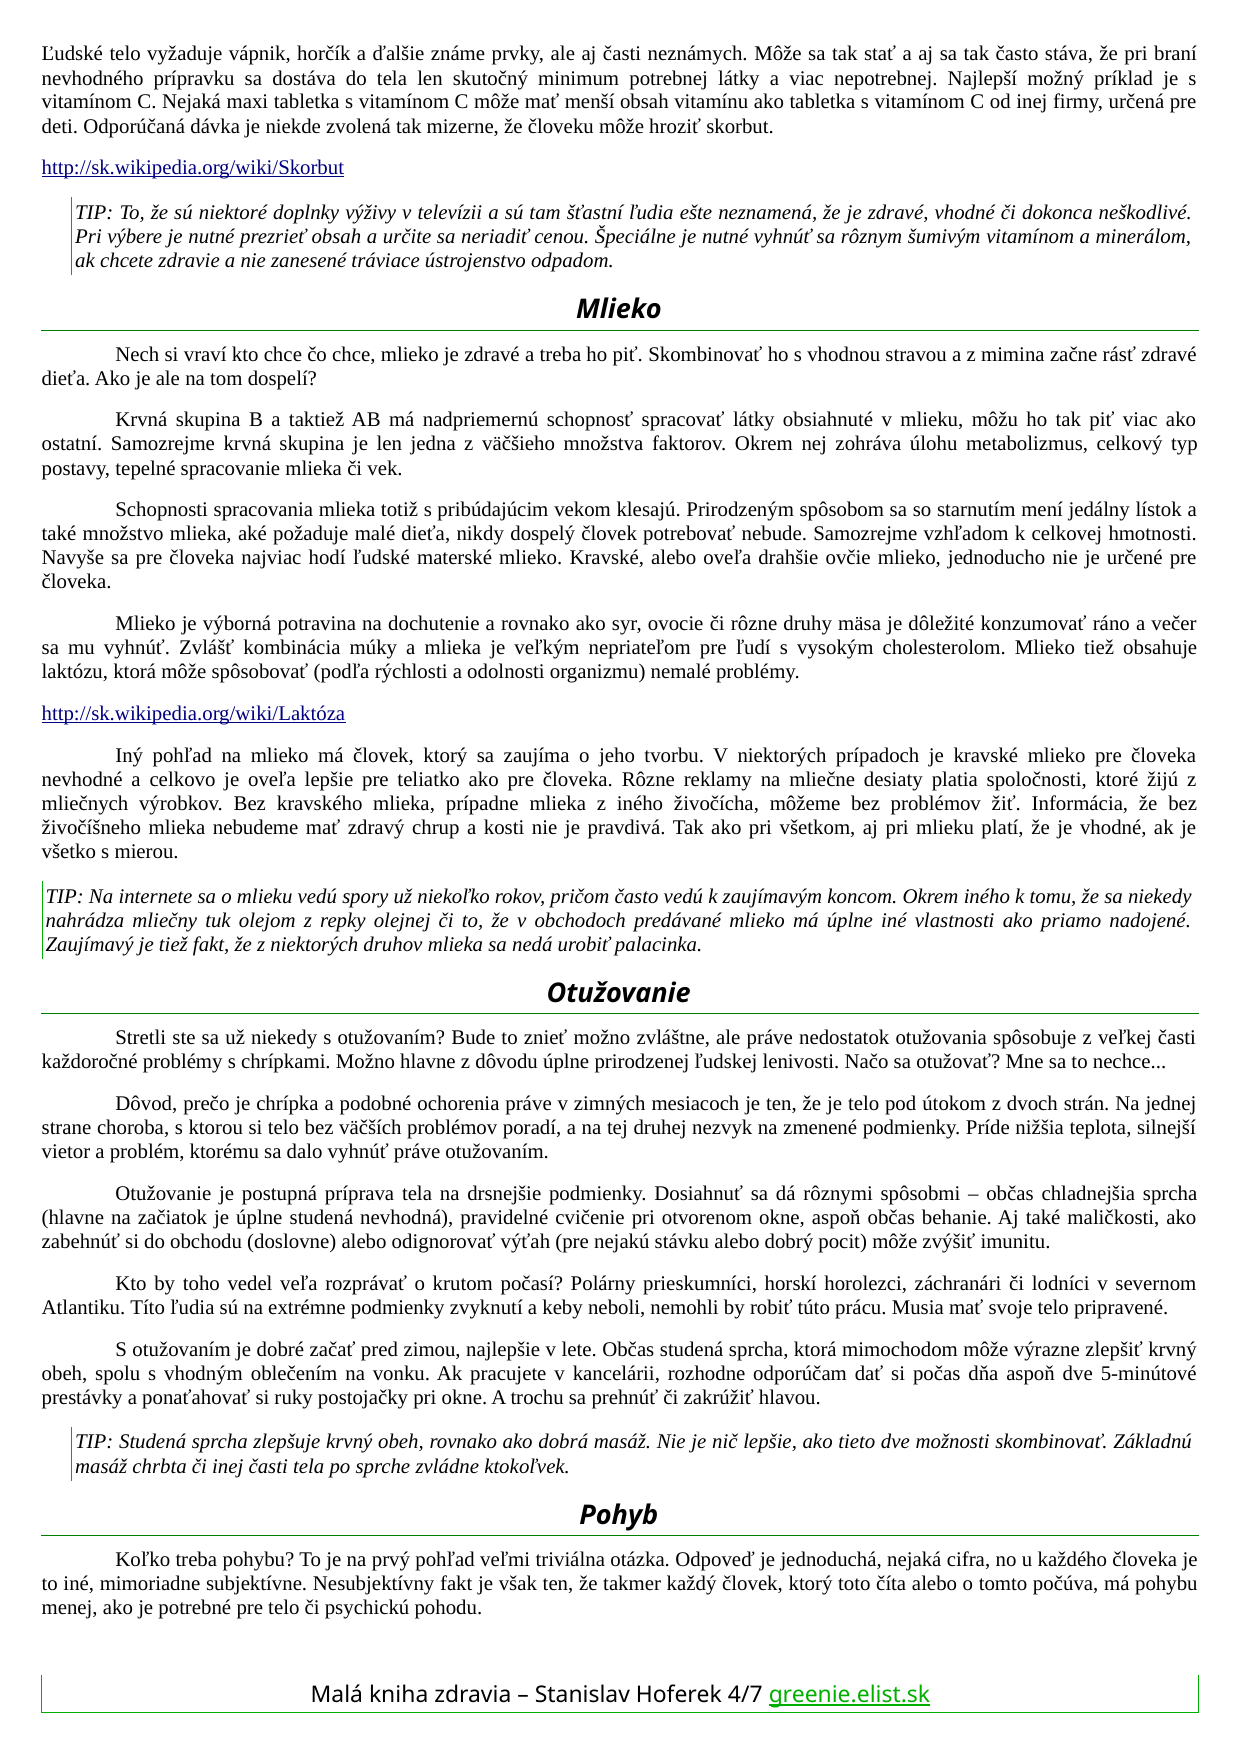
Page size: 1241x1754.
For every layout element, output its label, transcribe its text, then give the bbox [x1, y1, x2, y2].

text TIP: Studená sprcha zlepšuje krvný obeh, rovnako ako dobrá masáž. Nie je nič lepšie, ako tieto dve možnosti skombinovať. Základnú masáž chrbta či inej časti tela po sprche zvládne ktokoľvek. [72, 1427, 1199, 1481]
text Otužovanie je postupná príprava tela na drsnejšie podmienky. Dosiahnuť sa dá rôznymi spôsobmi – občas chladnejšia sprcha (hlavne na začiatok je úplne studená nevhodná), pravidelné cvičenie pri otvorenom okne, aspoň občas behanie. Aj také maličkosti, ako zabehnúť si do obchodu (doslovne) alebo odignorovať výťah (pre nejakú stávku alebo dobrý pocit) môže zvýšiť imunitu. [41, 1181, 1199, 1253]
text Iný pohľad na mlieko má človek, ktorý sa zaujíma o jeho tvorbu. V niektorých prípadoch je kravské mlieko pre človeka nevhodné a celkovo je oveľa lepšie pre teliatko ako pre človeka. Rôzne reklamy na mliečne desiaty platia spoločnosti, ktoré žijú z mliečnych výrobkov. Bez kravského mlieka, prípadne mlieka z iného živočícha, môžeme bez problémov žiť. Informácia, že bez živočíšneho mlieka nebudeme mať zdravý chrup a kosti nie je pravdivá. Tak ako pri všetkom, aj pri mlieku platí, že je vhodné, ak je všetko s mierou. [41, 743, 1199, 863]
text Koľko treba pohybu? To je na prvý pohľad veľmi triviálna otázka. Odpoveď je jednoduchá, nejaká cifra, no u každého človeka je to iné, mimoriadne subjektívne. Nesubjektívny fakt je však ten, že takmer každý človek, ktorý toto číta alebo o tomto počúva, má pohybu menej, ako je potrebné pre telo či psychickú pohodu. [41, 1547, 1199, 1619]
text Ľudské telo vyžaduje vápnik, horčík a ďalšie známe prvky, ale aj časti neznámych. Môže sa tak stať a aj sa tak často stáva, že pri braní nevhodného prípravku sa dostáva do tela len skutočný minimum potrebnej látky a viac nepotrebnej. Najlepší možný príklad je s vitamínom C. Nejaká maxi tabletka s vitamínom C môže mať menší obsah vitamínu ako tabletka s vitamínom C od inej firmy, určená pre deti. Odporúčaná dávka je niekde zvolená tak mizerne, že človeku môže hroziť skorbut. [41, 41, 1199, 138]
text TIP: Na internete sa o mlieku vedú spory už niekoľko rokov, pričom často vedú k zaujímavým koncom. Okrem iného k tomu, že sa niekedy nahrádza mliečny tuk olejom z repky olejnej či to, že v obchodoch predávané mlieko má úplne iné vlastnosti ako priamo nadojené. Zaujímavý je tiež fakt, že z niektorých druhov mlieka sa nedá urobiť palacinka. [43, 881, 1199, 959]
text Dôvod, prečo je chrípka a podobné ochorenia práve v zimných mesiacoch je ten, že je telo pod útokom z dvoch strán. Na jednej strane choroba, s ktorou si telo bez väčších problémov poradí, a na tej druhej nezvyk na zmenené podmienky. Príde nižšia teplota, silnejší vietor a problém, ktorému sa dalo vyhnúť práve otužovaním. [41, 1091, 1199, 1163]
text Mlieko je výborná potravina na dochutenie a rovnako ako syr, ovocie či rôzne druhy mäsa je dôležité konzumovať ráno a večer sa mu vyhnúť. Zvlášť kombinácia múky a mlieka je veľkým nepriateľom pre ľudí s vysokým cholesterolom. Mlieko tiež obsahuje laktózu, ktorá môže spôsobovať (podľa rýchlosti a odolnosti organizmu) nemalé problémy. [41, 611, 1199, 683]
text Nech si vraví kto chce čo chce, mlieko je zdravé a treba ho piť. Skombinovať ho s vhodnou stravou a z mimina začne rásť zdravé dieťa. Ako je ale na tom dospelí? [41, 341, 1199, 389]
text S otužovaním je dobré začať pred zimou, najlepšie v lete. Občas studená sprcha, ktorá mimochodom môže výrazne zlepšiť krvný obeh, spolu s vhodným oblečením na vonku. Ak pracujete v kancelárii, rozhodne odporúčam dať si počas dňa aspoň dve 5-minútové prestávky a ponaťahovať si ruky postojačky pri okne. A trochu sa prehnúť či zakrúžiť hlavou. [41, 1337, 1199, 1409]
text TIP: To, že sú niektoré doplnky výživy v televízii a sú tam šťastní ľudia ešte neznamená, že je zdravé, vhodné či dokonca neškodlivé. Pri výbere je nutné prezrieť obsah a určite sa neriadiť cenou. Špeciálne je nutné vyhnúť sa rôznym šumivým vitamínom a minerálom, ak chcete zdravie a nie zanesené tráviace ústrojenstvo odpadom. [72, 197, 1199, 275]
text http://sk.wikipedia.org/wiki/Skorbut [41, 155, 1199, 179]
subtitle Pohyb [41, 1492, 1199, 1535]
subtitle Mlieko [41, 287, 1199, 330]
text http://sk.wikipedia.org/wiki/Laktóza [41, 701, 1199, 725]
text Stretli ste sa už niekedy s otužovaním? Bude to znieť možno zvláštne, ale práve nedostatok otužovania spôsobuje z veľkej časti každoročné problémy s chrípkami. Možno hlavne z dôvodu úplne prirodzenej ľudskej lenivosti. Načo sa otužovať? Mne sa to nechce... [41, 1025, 1199, 1073]
text Schopnosti spracovania mlieka totiž s pribúdajúcim vekom klesajú. Prirodzeným spôsobom sa so starnutím mení jedálny lístok a také množstvo mlieka, aké požaduje malé dieťa, nikdy dospelý človek potrebovať nebude. Samozrejme vzhľadom k celkovej hmotnosti. Navyše sa pre človeka najviac hodí ľudské materské mlieko. Kravské, alebo oveľa drahšie ovčie mlieko, jednoducho nie je určené pre človeka. [41, 497, 1199, 593]
text Krvná skupina B a taktiež AB má nadpriemernú schopnosť spracovať látky obsiahnuté v mlieku, môžu ho tak piť viac ako ostatní. Samozrejme krvná skupina je len jedna z väčšieho množstva faktorov. Okrem nej zohráva úlohu metabolizmus, celkový typ postavy, tepelné spracovanie mlieka či vek. [41, 407, 1199, 479]
text Kto by toho vedel veľa rozprávať o krutom počasí? Polárny prieskumníci, horskí horolezci, záchranári či lodníci v severnom Atlantiku. Títo ľudia sú na extrémne podmienky zvyknutí a keby neboli, nemohli by robiť túto prácu. Musia mať svoje telo pripravené. [41, 1271, 1199, 1319]
subtitle Otužovanie [41, 971, 1199, 1013]
